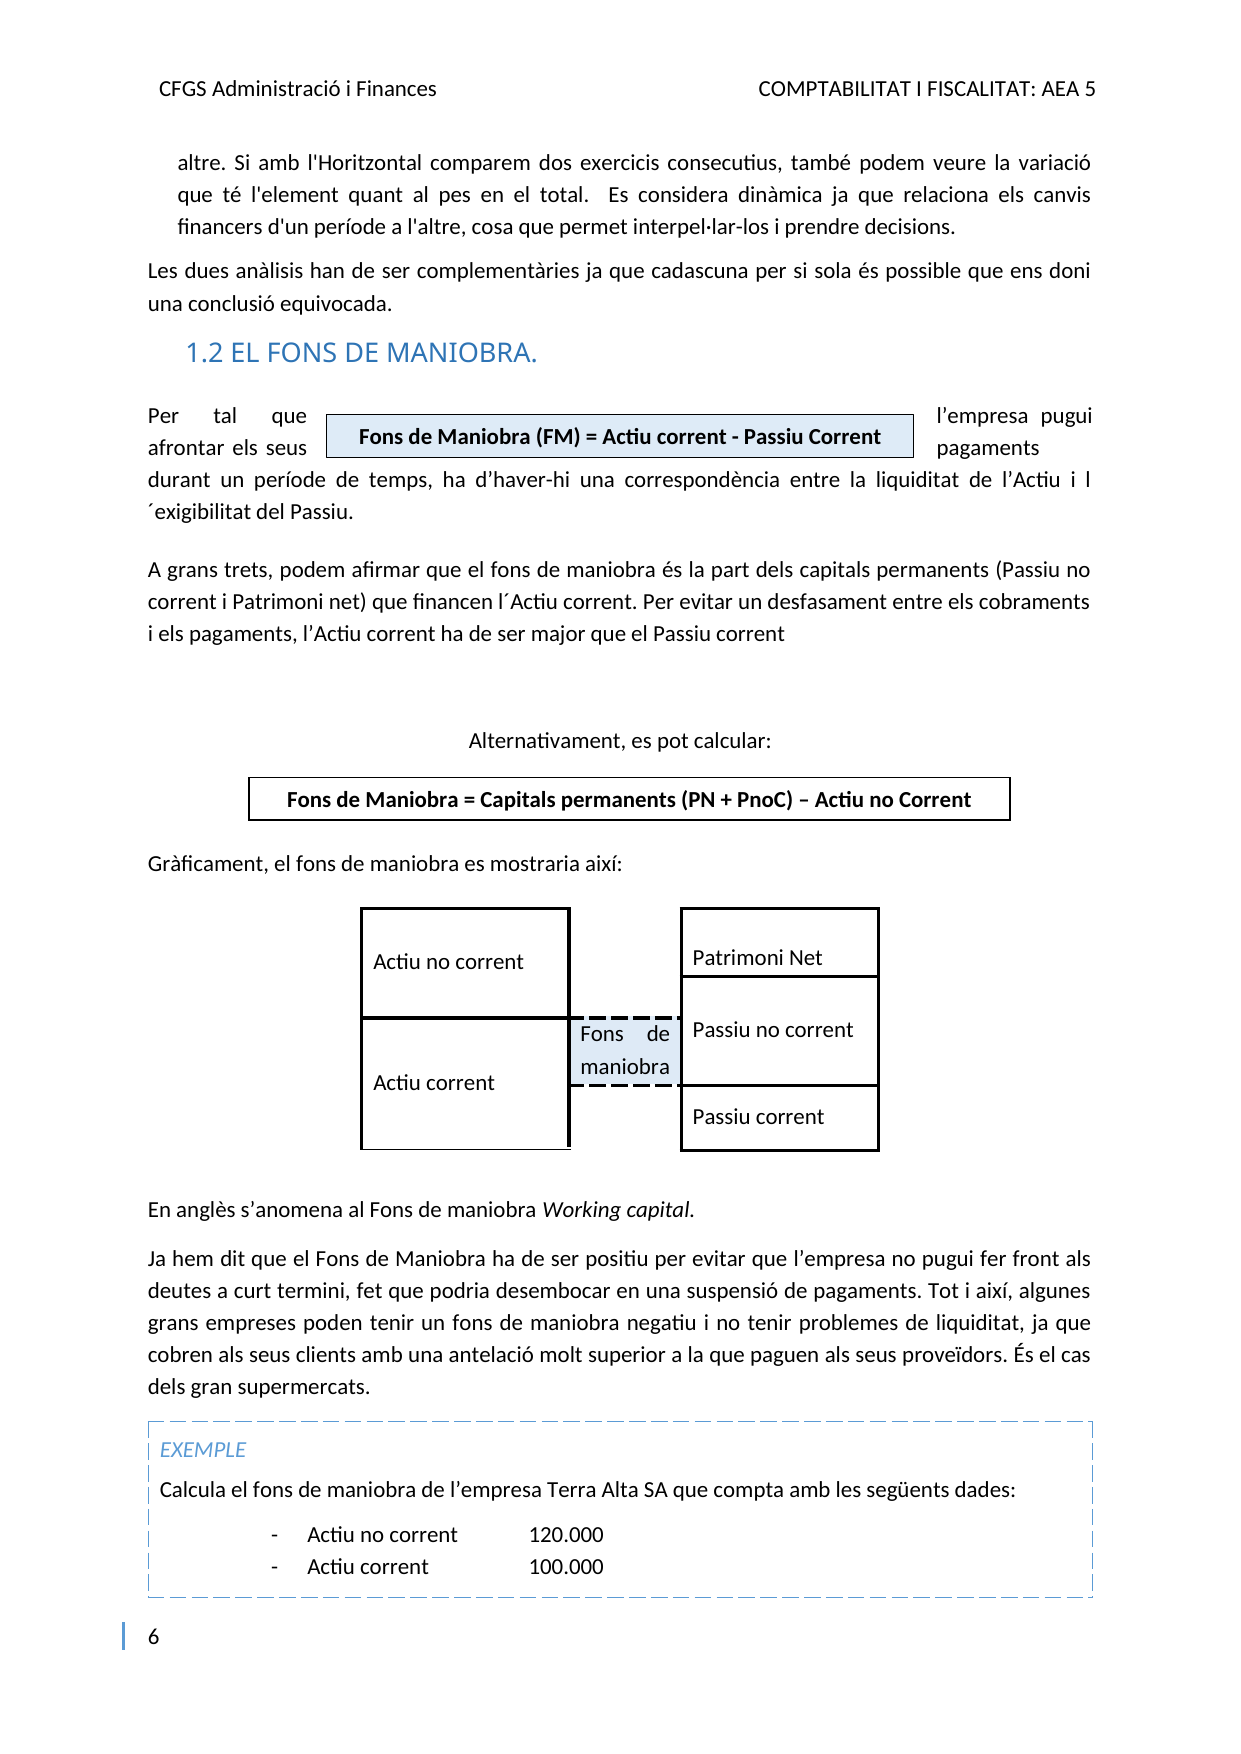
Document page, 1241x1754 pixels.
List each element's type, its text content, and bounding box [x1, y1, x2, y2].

text En anglès s’anomena al Fons de maniobra Working capital. [148, 1195, 1093, 1223]
table_cell Actiu corrent [363, 1020, 569, 1149]
text Fons de Maniobra (FM) = Actiu corrent - Passiu Corrent [341, 422, 899, 450]
table_cell Passiu no corrent [683, 978, 877, 1084]
table_cell Passiu corrent [683, 1087, 877, 1149]
text Gràficament, el fons de maniobra es mostraria així: [148, 849, 1093, 877]
text Per tal que l’empresa pugui afrontar els seus pagaments durant un període de temps, ha d’haver-hi una correspondència entre la liquiditat de l’Actiu i l´exigibilitat del Passiu. [148, 401, 1093, 526]
text Alternativament, es pot calcular: [148, 727, 1093, 754]
text Les dues anàlisis han de ser complementàries ja que cadascuna per si sola és possible que ens doni una conclusió equivocada. [148, 257, 1093, 317]
table_header [571, 907, 680, 1016]
text Ja hem dit que el Fons de Maniobra ha de ser positiu per evitar que l’empresa no pugui fer front als deutes a curt termini, fet que podria desembocar en una suspensió de pagaments. Tot i així, algunes grans empreses poden tenir un fons de maniobra negatiu i no tenir problemes de liquiditat, ja que cobren als seus clients amb una antelació molt superior a la que paguen als seus proveïdors. És el cas dels gran supermercats. [148, 1244, 1093, 1400]
table_header EXEMPLE Calcula el fons de maniobra de l’empresa Terra Alta SA que compta amb les següents dades: - Actiu no corrent 120.000 - Actiu corrent 100.000 - PN 80.000 - Passiu no corrent 60.000 - Passiu corrent 80.000 FM = Actiu corrent – Passiu corrent = 100.000 – 80.000 = 20.000 € Fes-ne la representació gràfica, si pot ser en un full de quadrícula per mantenir les proporcions. Poseu al costat de cada massa patrimonial quin % és sobre el total. [148, 1421, 1093, 1597]
table_header Actiu no corrent [363, 910, 567, 1016]
subtitle EL FONS DE MANIOBRA. [185, 333, 1093, 370]
table_header Patrimoni Net [683, 910, 877, 974]
table_cell [569, 1084, 680, 1149]
text A grans trets, podem afirmar que el fons de maniobra és la part dels capitals permanents (Passiu no corrent i Patrimoni net) que financen l´Actiu corrent. Per evitar un desfasament entre els cobraments i els pagaments, l’Actiu corrent ha de ser major que el Passiu corrent [148, 555, 1093, 647]
list altre. Si amb l'Horitzontal comparem dos exercicis consecutius, també podem veure la variació que té l'element quant al pes en el total. Es considera dinàmica ja que relaciona els canvis financers d'un període a l'altre, cosa que permet interpel·lar-los i prendre decisions. [148, 148, 1093, 240]
table_cell Fons de maniobra [571, 1016, 680, 1084]
text Fons de Maniobra = Capitals permanents (PN + PnoC) – Actiu no Corrent [264, 785, 995, 813]
